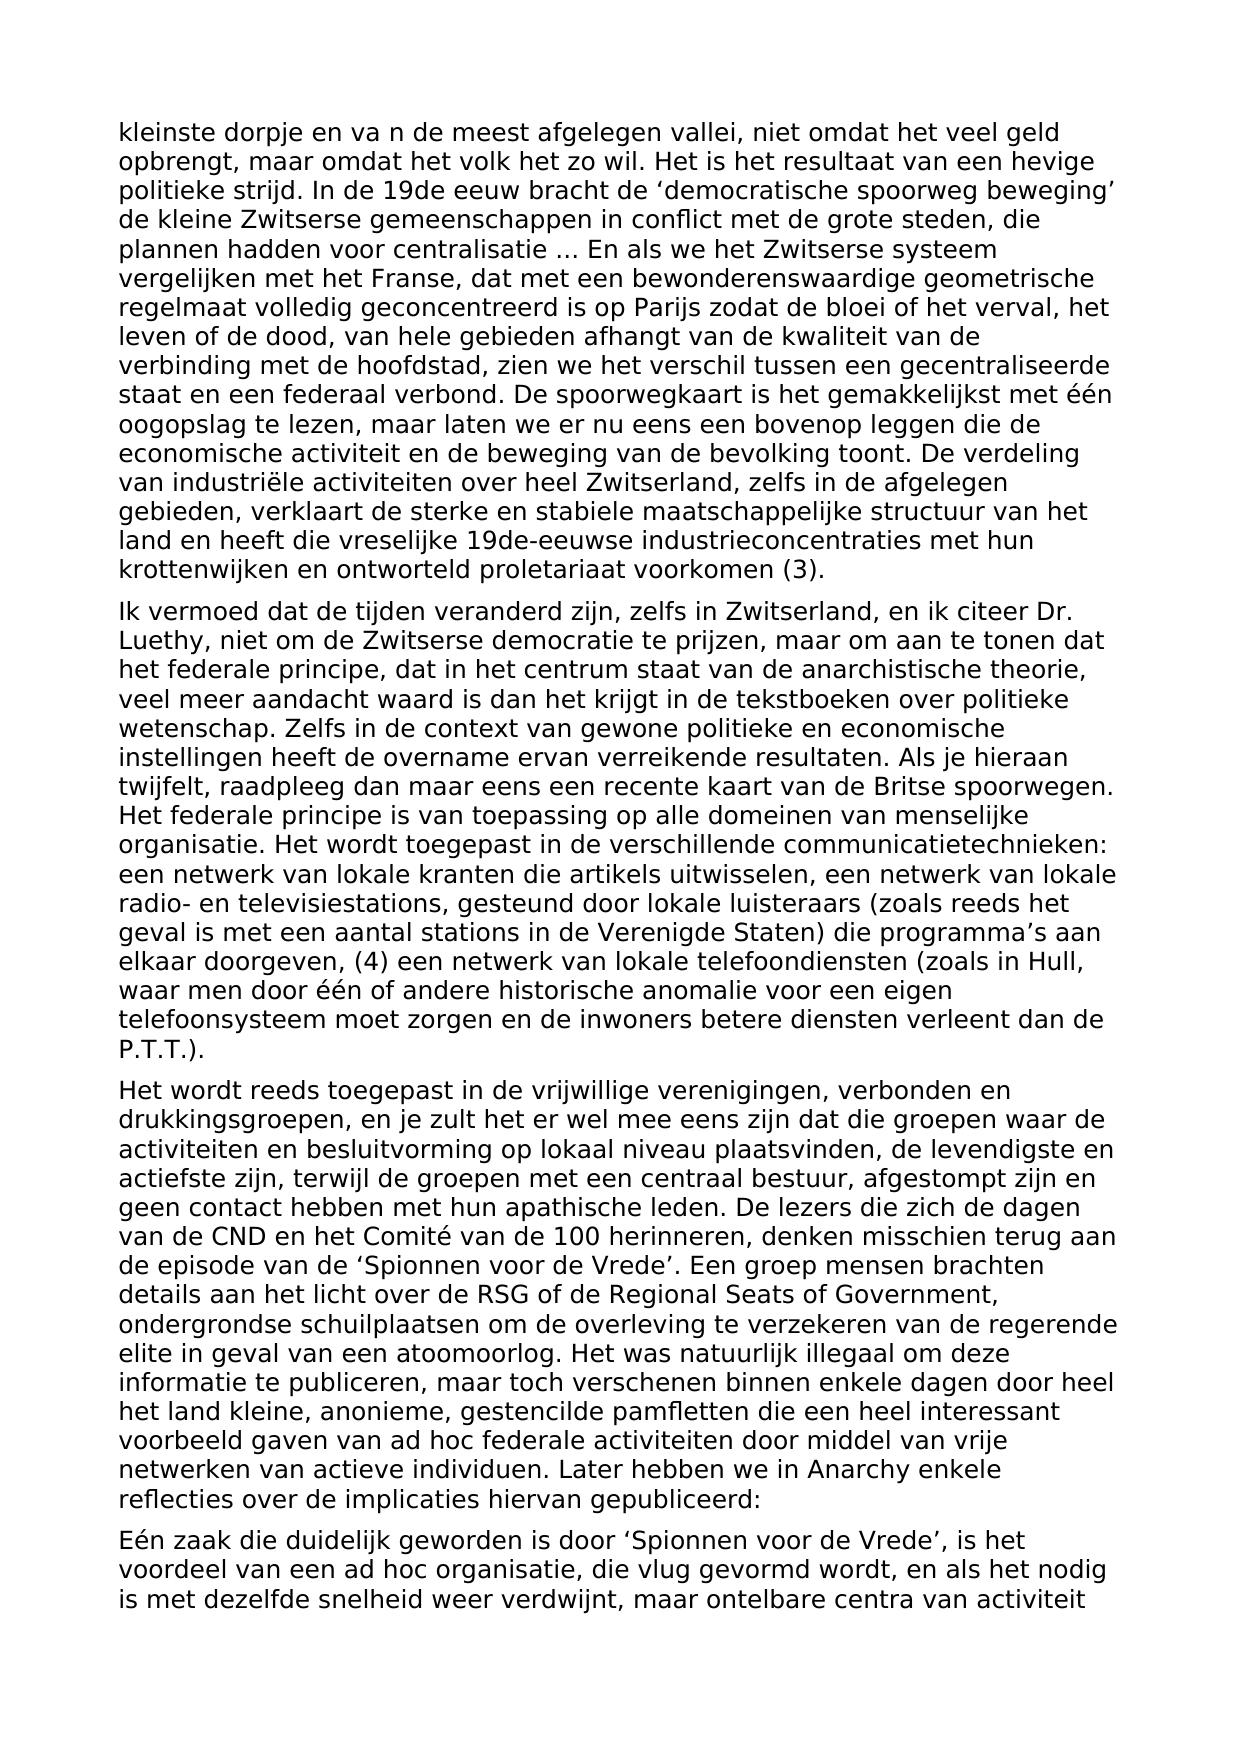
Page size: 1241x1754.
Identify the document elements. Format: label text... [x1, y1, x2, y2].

text kleinste dorpje en va n de meest afgelegen vallei, niet omdat het veel geld opbrengt, maar omdat het volk het zo wil. Het is het resultaat van een hevige politieke strijd. In de 19de eeuw bracht de ‘democratische spoorweg beweging’ de kleine Zwitserse gemeenschappen in conflict met de grote steden, die plannen hadden voor centralisatie ... En als we het Zwitserse systeem vergelijken met het Franse, dat met een bewonderenswaardige geometrische regelmaat volledig geconcentreerd is op Parijs zodat de bloei of het verval, het leven of de dood, van hele gebieden afhangt van de kwaliteit van de verbinding met de hoofdstad, zien we het verschil tussen een gecentraliseerde staat en een federaal verbond. De spoorwegkaart is het gemakkelijkst met één oogopslag te lezen, maar laten we er nu eens een bovenop leggen die de economische activiteit en de beweging van de bevolking toont. De verdeling van industriële activiteiten over heel Zwitserland, zelfs in de afgelegen gebieden, verklaart de sterke en stabiele maatschappelijke structuur van het land en heeft die vreselijke 19de-eeuwse industrieconcentraties met hun krottenwijken en ontworteld proletariaat voorkomen (3). [118, 118, 1122, 585]
text Het wordt reeds toegepast in de vrijwillige verenigingen, verbonden en drukkingsgroepen, en je zult het er wel mee eens zijn dat die groepen waar de activiteiten en besluitvorming op lokaal niveau plaatsvinden, de levendigste en actiefste zijn, terwijl de groepen met een centraal bestuur, afgestompt zijn en geen contact hebben met hun apathische leden. De lezers die zich de dagen van de CND en het Comité van de 100 herinneren, denken misschien terug aan de episode van de ‘Spionnen voor de Vrede’. Een groep mensen brachten details aan het licht over de RSG of de Regional Seats of Government, ondergrondse schuilplaatsen om de overleving te verzekeren van de regerende elite in geval van een atoomoorlog. Het was natuurlijk illegaal om deze informatie te publiceren, maar toch verschenen binnen enkele dagen door heel het land kleine, anonieme, gestencilde pamfletten die een heel interessant voorbeeld gaven van ad hoc federale activiteiten door middel van vrije netwerken van actieve individuen. Later hebben we in Anarchy enkele reflecties over de implicaties hiervan gepubliceerd: [118, 1076, 1122, 1514]
text Eén zaak die duidelijk geworden is door ‘Spionnen voor de Vrede’, is het voordeel van een ad hoc organisatie, die vlug gevormd wordt, en als het nodig is met dezelfde snelheid weer verdwijnt, maar ontelbare centra van activiteit [118, 1526, 1122, 1614]
text Ik vermoed dat de tijden veranderd zijn, zelfs in Zwitserland, en ik citeer Dr. Luethy, niet om de Zwitserse democratie te prijzen, maar om aan te tonen dat het federale principe, dat in het centrum staat van de anarchistische theorie, veel meer aandacht waard is dan het krijgt in de tekstboeken over politieke wetenschap. Zelfs in de context van gewone politieke en economische instellingen heeft de overname ervan verreikende resultaten. Als je hieraan twijfelt, raadpleeg dan maar eens een recente kaart van de Britse spoorwegen. Het federale principe is van toepassing op alle domeinen van menselijke organisatie. Het wordt toegepast in de verschillende communicatietechnieken: een netwerk van lokale kranten die artikels uitwisselen, een netwerk van lokale radio- en televisiestations, gesteund door lokale luisteraars (zoals reeds het geval is met een aantal stations in de Verenigde Staten) die programma’s aan elkaar doorgeven, (4) een netwerk van lokale telefoondiensten (zoals in Hull, waar men door één of andere historische anomalie voor een eigen telefoonsysteem moet zorgen en de inwoners betere diensten verleent dan de P.T.T.). [118, 597, 1122, 1064]
